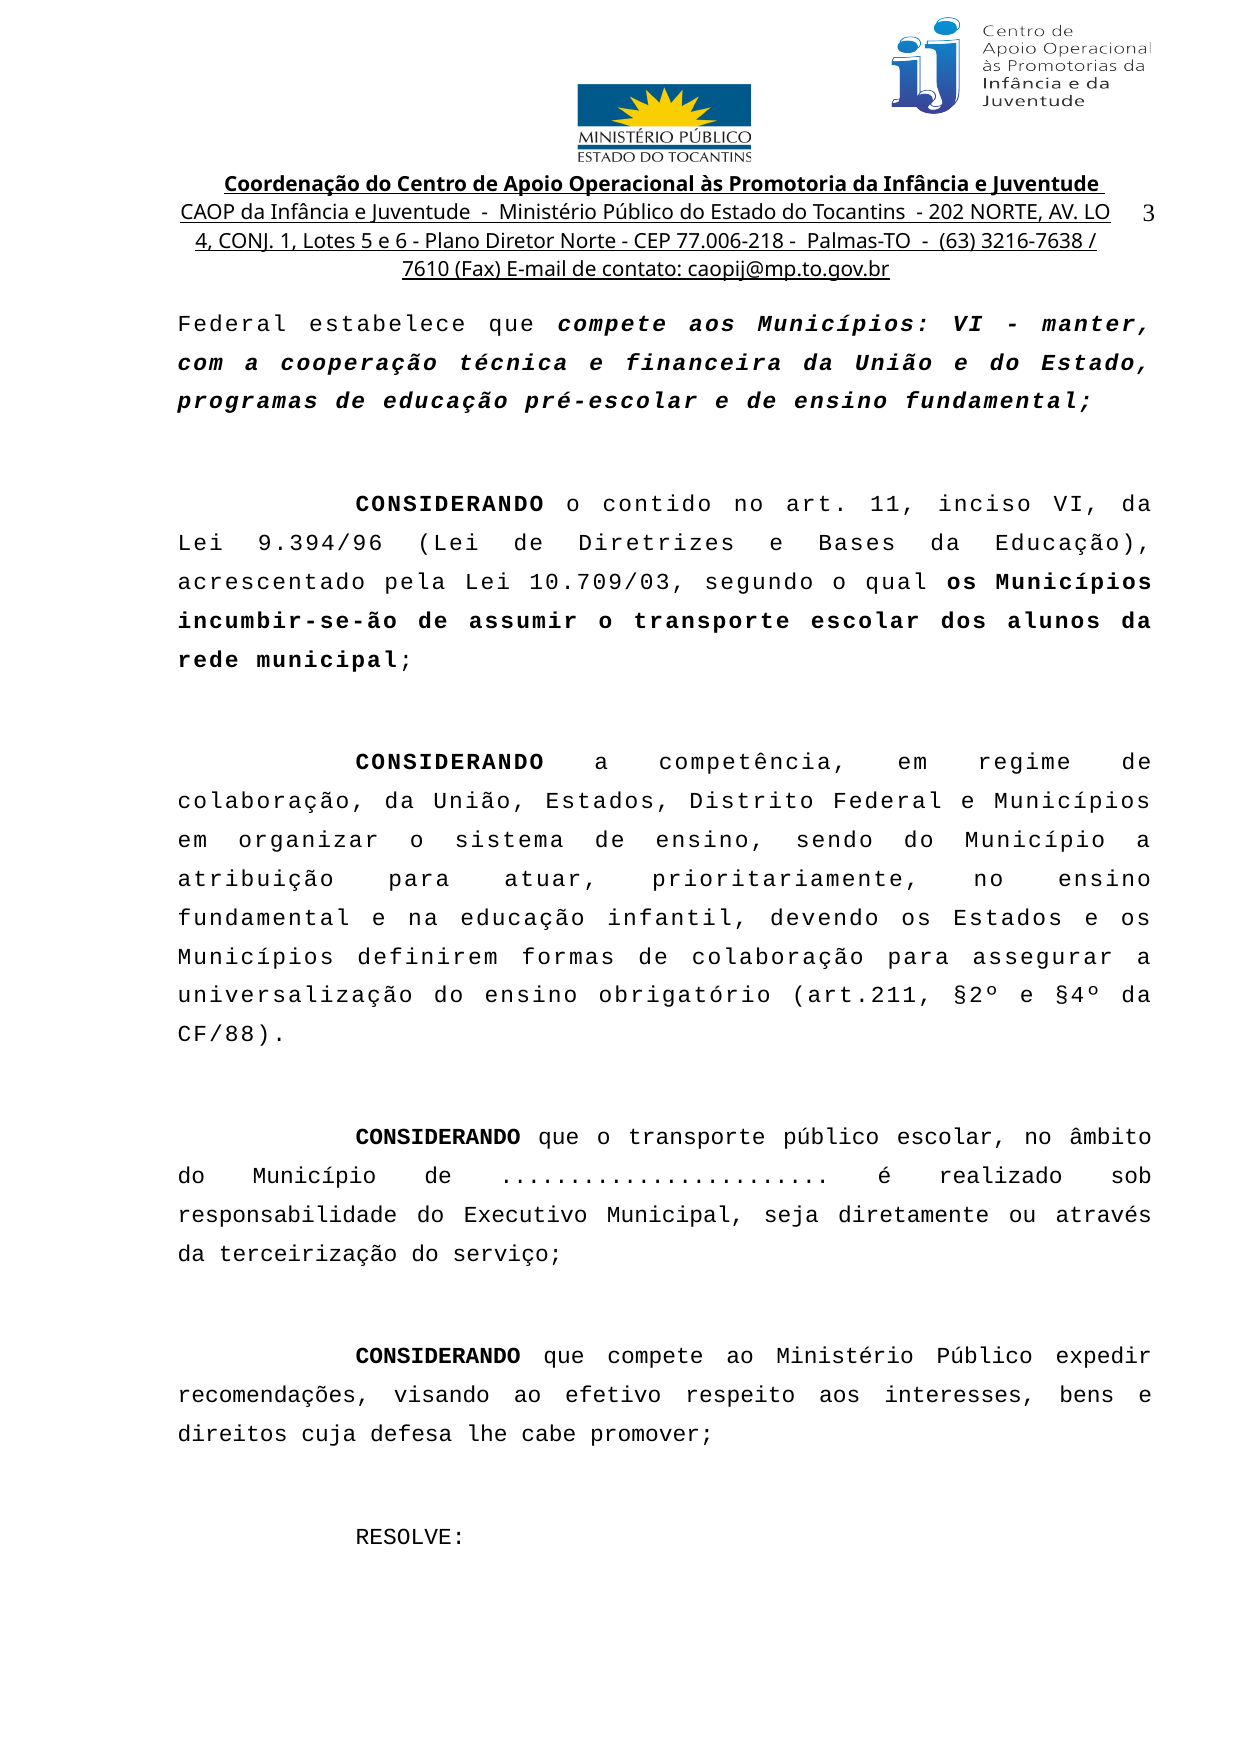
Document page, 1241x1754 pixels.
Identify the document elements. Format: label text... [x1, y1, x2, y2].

picture [577, 84, 752, 162]
text Federal estabelece que compete aos Municípios: VI - manter, com a cooperação técnica e financeira da União e do Estado, programas de educação pré-escolar e de ensino fundamental; [177, 312, 1152, 416]
text CONSIDERANDO a competência, em regime de colaboração, da União, Estados, Distrito Federal e Municípios em organizar o sistema de ensino, sendo do Município a atribuição para atuar, prioritariamente, no ensino fundamental e na educação infantil, devendo os Estados e os Municípios definirem formas de colaboração para assegurar a universalização do ensino obrigatório (art.211, §2º e §4º da CF/88). [177, 751, 1152, 1049]
text CONSIDERANDO que o transporte público escolar, no âmbito do Município de ........................ é realizado sob responsabilidade do Executivo Municipal, seja diretamente ou através da terceirização do serviço; [177, 1125, 1152, 1268]
text CONSIDERANDO que compete ao Ministério Público expedir recomendações, visando ao efetivo respeito aos interesses, bens e direitos cuja defesa lhe cabe promover; [177, 1345, 1152, 1448]
text CONSIDERANDO o contido no art. 11, inciso VI, da Lei 9.394/96 (Lei de Diretrizes e Bases da Educação), acrescentado pela Lei 10.709/03, segundo o qual os Municípios incumbir-se-ão de assumir o transporte escolar dos alunos da rede municipal; [177, 493, 1152, 674]
text RESOLVE: [177, 1525, 1152, 1551]
picture [891, 17, 1151, 114]
